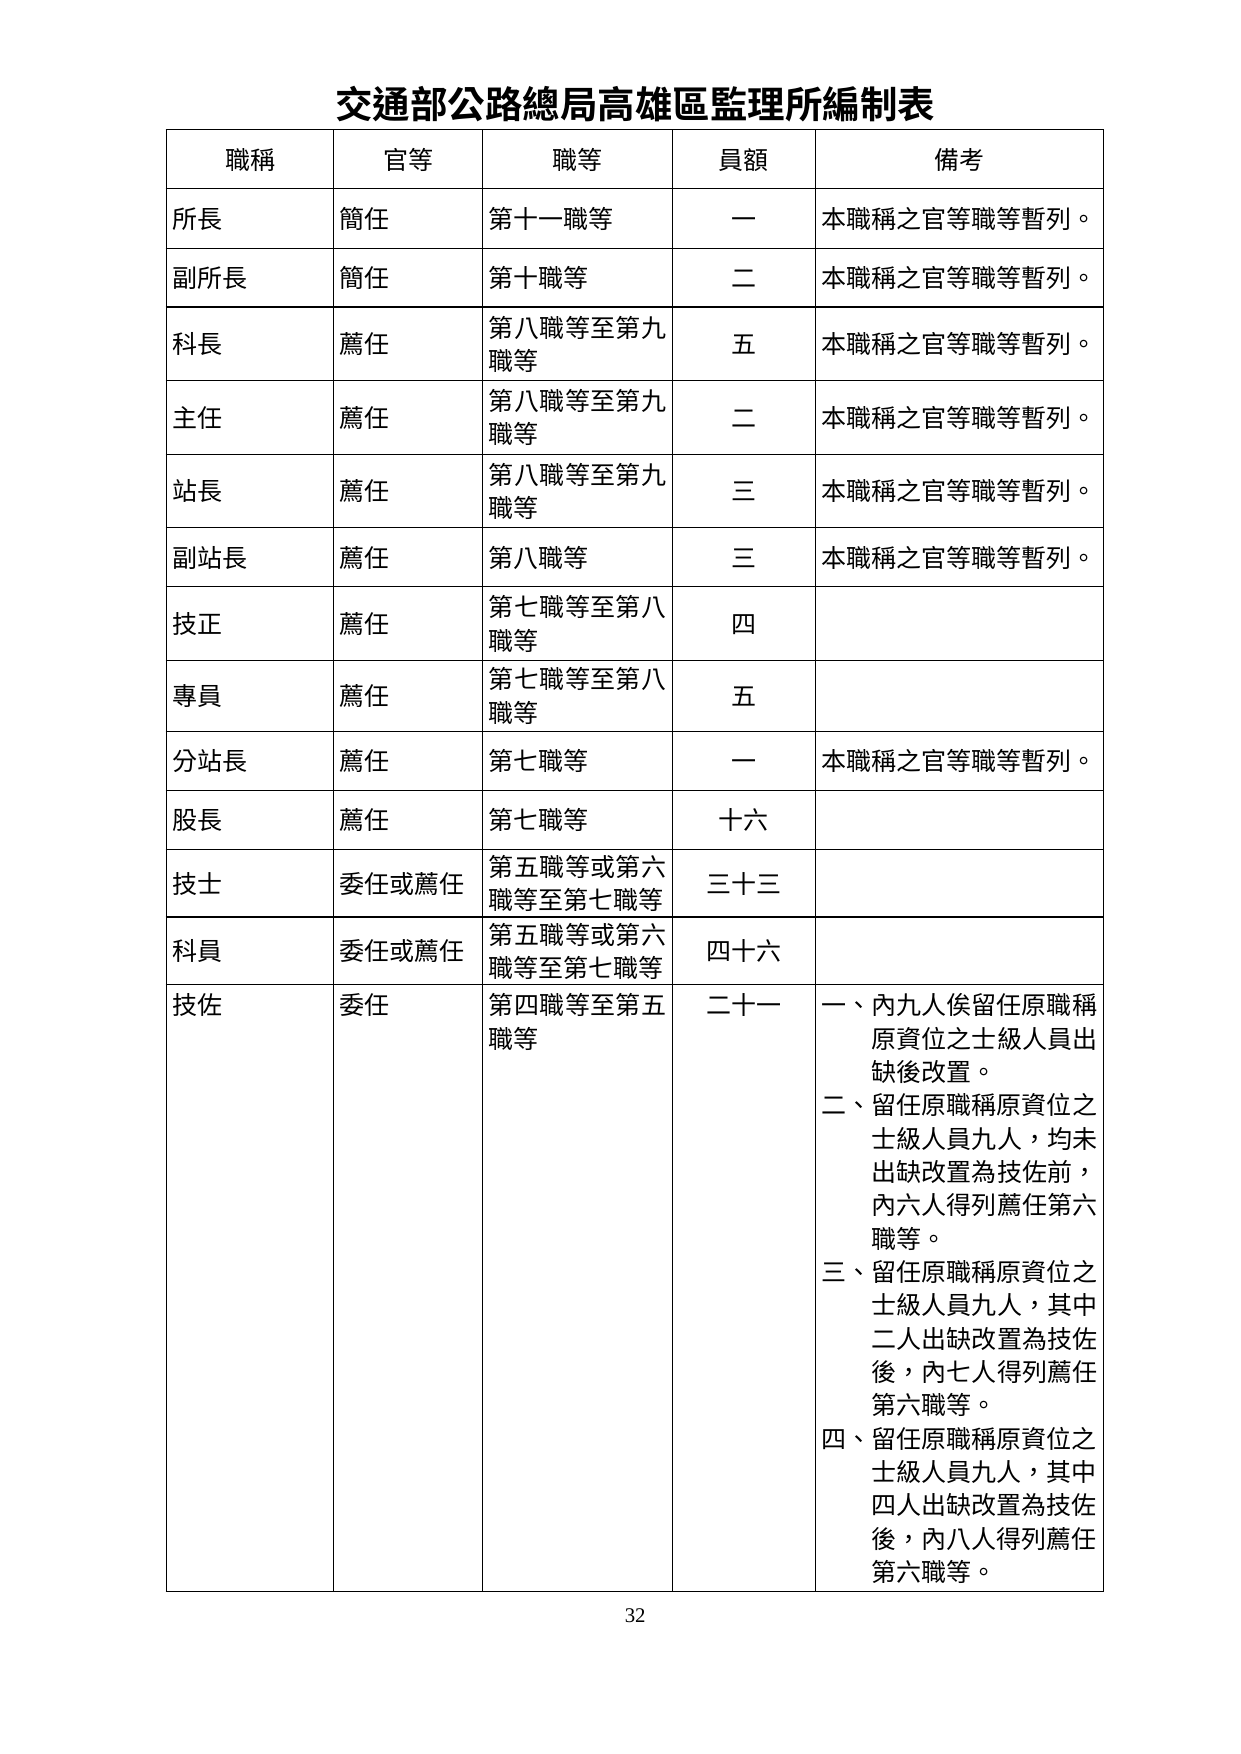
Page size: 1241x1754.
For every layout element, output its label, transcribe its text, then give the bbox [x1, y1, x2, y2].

table_cell 第七職等 [483, 791, 672, 849]
table_cell 技士 [167, 850, 333, 916]
table_cell 專員 [167, 661, 333, 731]
table_cell 主任 [167, 381, 333, 453]
table_cell 本職稱之官等職等暫列。 [816, 381, 1103, 453]
table_cell 四十六 [673, 918, 815, 984]
table_cell 五 [673, 308, 815, 380]
table_cell 第八職等至第九職等 [483, 308, 672, 380]
table_cell 委任或薦任 [334, 850, 482, 916]
table_cell 三 [673, 455, 815, 527]
table_cell 第八職等至第九職等 [483, 455, 672, 527]
table_cell 薦任 [334, 528, 482, 586]
table_cell 本職稱之官等職等暫列。 [816, 455, 1103, 527]
table_cell 站長 [167, 455, 333, 527]
table_cell 三十三 [673, 850, 815, 916]
table_header 備考 [816, 130, 1103, 188]
table_cell 薦任 [334, 587, 482, 660]
table_cell 二 [673, 249, 815, 306]
table_cell 薦任 [334, 732, 482, 789]
table_cell 薦任 [334, 661, 482, 731]
table_cell 副站長 [167, 528, 333, 586]
table_cell 技正 [167, 587, 333, 660]
table_cell 本職稱之官等職等暫列。 [816, 528, 1103, 586]
table_cell 五 [673, 661, 815, 731]
table_cell 本職稱之官等職等暫列。 [816, 732, 1103, 789]
table_cell 一 [673, 732, 815, 789]
table_cell 一、內九人俟留任原職稱原資位之士級人員出缺後改置。 二、留任原職稱原資位之士級人員九人，均未出缺改置為技佐前，內六人得列薦任第六職等。 三、留任原職稱原資位之士級人員九人，其中二人出缺改置為技佐後，內七人得列薦任第六職等。 四、留任原職稱原資位之士級人員九人，其中四人出缺改置為技佐後，內八人得列薦任第六職等。 [816, 985, 1103, 1591]
table_cell [816, 791, 1103, 849]
table_cell 第七職等至第八職等 [483, 661, 672, 731]
table_cell 簡任 [334, 249, 482, 306]
table_cell 第四職等至第五職等 [483, 985, 672, 1591]
table_cell [816, 918, 1103, 984]
table_cell 第八職等 [483, 528, 672, 586]
table_cell [816, 850, 1103, 916]
table_cell 第五職等或第六職等至第七職等 [483, 850, 672, 916]
table_cell 副所長 [167, 249, 333, 306]
table_cell 委任或薦任 [334, 918, 482, 984]
table_cell 二 [673, 381, 815, 453]
table_header 官等 [334, 130, 482, 188]
table_cell 科長 [167, 308, 333, 380]
table_cell 薦任 [334, 308, 482, 380]
table_cell 第七職等至第八職等 [483, 587, 672, 660]
table_cell 本職稱之官等職等暫列。 [816, 189, 1103, 247]
table_cell 本職稱之官等職等暫列。 [816, 249, 1103, 306]
table_cell [816, 661, 1103, 731]
table_cell 簡任 [334, 189, 482, 247]
table_cell 一 [673, 189, 815, 247]
table_cell 第十職等 [483, 249, 672, 306]
table_header 職稱 [167, 130, 333, 188]
table_cell 技佐 [167, 985, 333, 1591]
table_cell 科員 [167, 918, 333, 984]
table_cell 薦任 [334, 381, 482, 453]
table_header 員額 [673, 130, 815, 188]
table_cell 薦任 [334, 791, 482, 849]
table_cell 第八職等至第九職等 [483, 381, 672, 453]
table_cell 三 [673, 528, 815, 586]
text 交通部公路總局高雄區監理所編制表 [177, 75, 1092, 129]
table_cell 本職稱之官等職等暫列。 [816, 308, 1103, 380]
table_cell 第五職等或第六職等至第七職等 [483, 918, 672, 984]
table_cell 第七職等 [483, 732, 672, 789]
table_cell [816, 587, 1103, 660]
table_cell 股長 [167, 791, 333, 849]
table_cell 四 [673, 587, 815, 660]
table_cell 薦任 [334, 455, 482, 527]
table_cell 十六 [673, 791, 815, 849]
table_cell 所長 [167, 189, 333, 247]
table_cell 第十一職等 [483, 189, 672, 247]
table_cell 分站長 [167, 732, 333, 789]
table_cell 委任 [334, 985, 482, 1591]
table_header 職等 [483, 130, 672, 188]
table_cell 二十一 [673, 985, 815, 1591]
